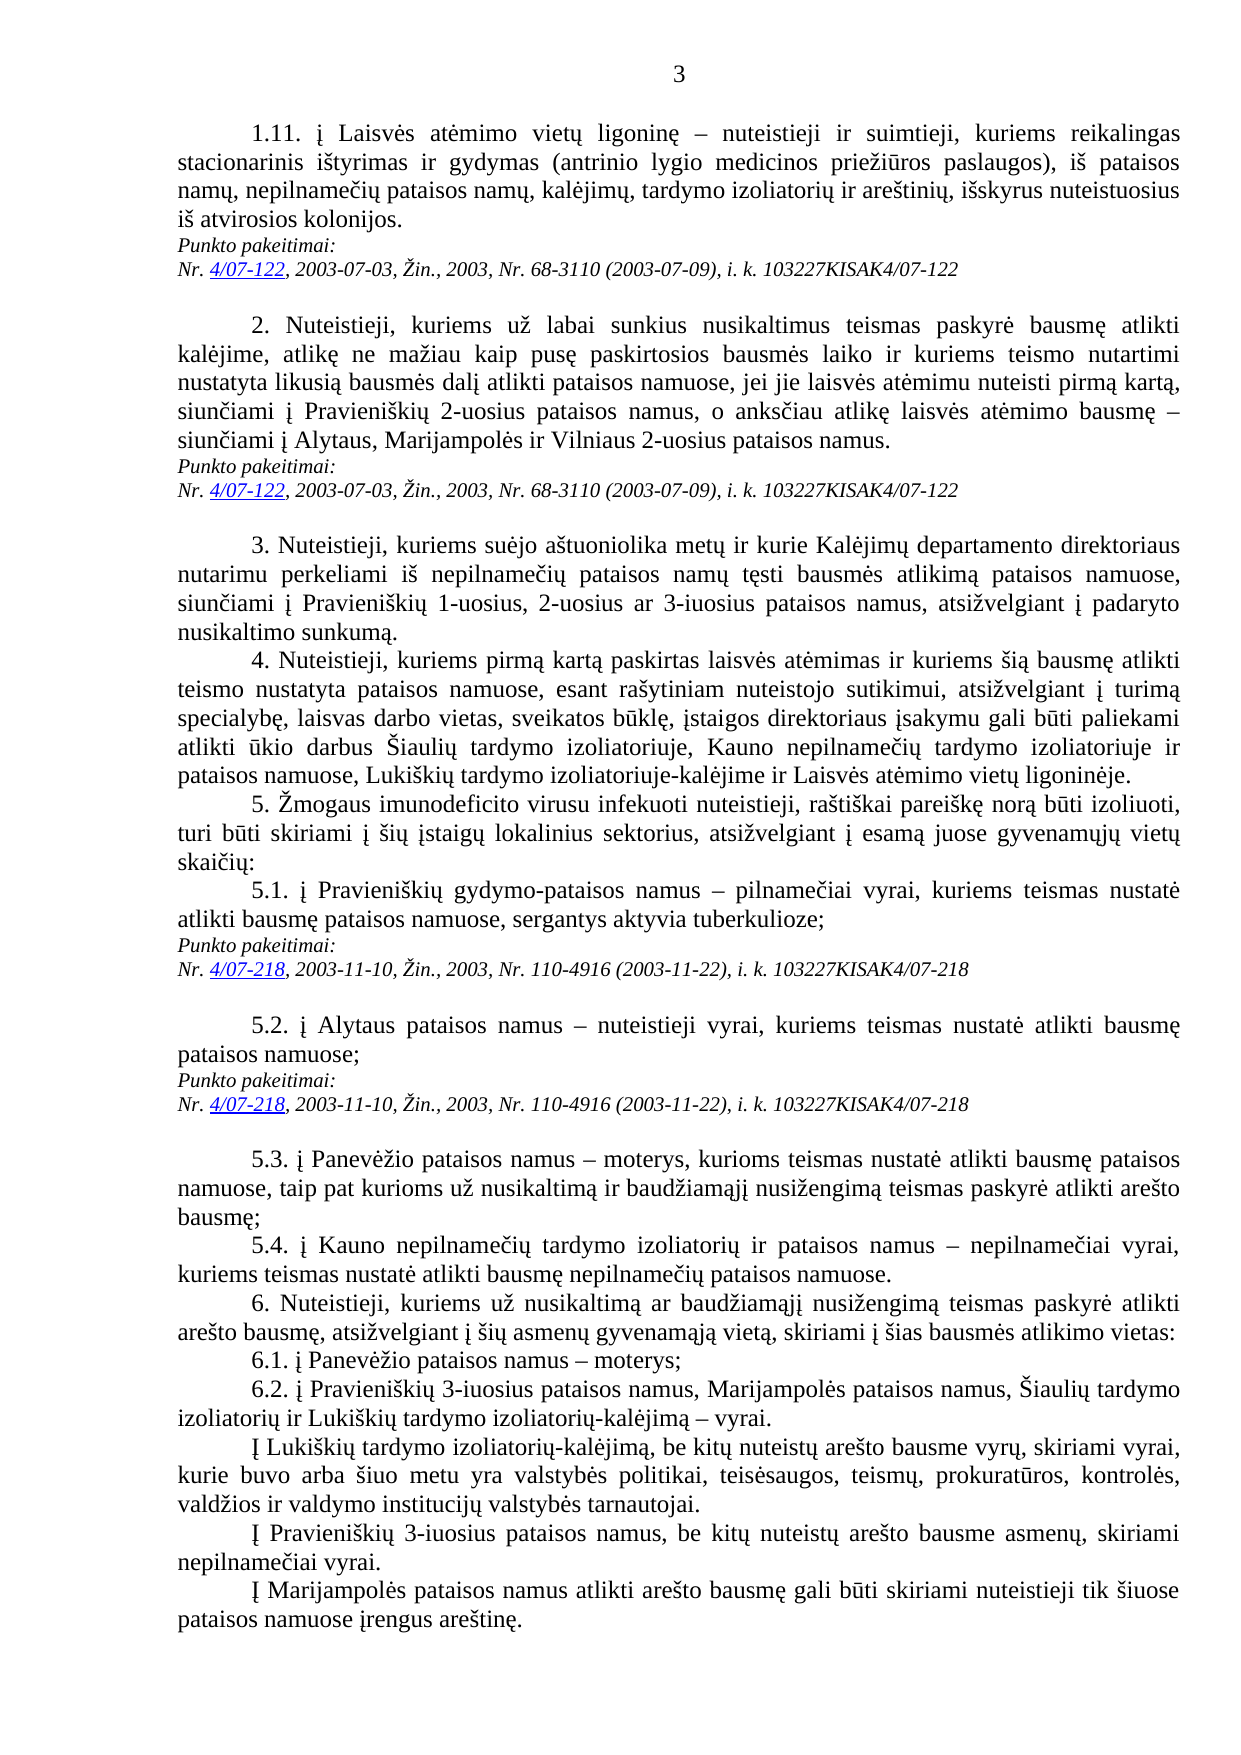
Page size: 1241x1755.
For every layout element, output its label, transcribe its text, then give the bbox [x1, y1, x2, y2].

text Nr. 4/07-122, 2003-07-03, Žin., 2003, Nr. 68-3110 (2003-07-09), i. k. 103227KISAK4/07-122 [177, 257, 1181, 281]
text 2. Nuteistieji, kuriems už labai sunkius nusikaltimus teismas paskyrė bausmę atlikti kalėjime, atlikę ne mažiau kaip pusę paskirtosios bausmės laiko ir kuriems teismo nutartimi nustatyta likusią bausmės dalį atlikti pataisos namuose, jei jie laisvės atėmimu nuteisti pirmą kartą, siunčiami į Pravieniškių 2-uosius pataisos namus, o anksčiau atlikę laisvės atėmimo bausmę – siunčiami į Alytaus, Marijampolės ir Vilniaus 2-uosius pataisos namus. [177, 310, 1181, 454]
text 5.4. į Kauno nepilnamečių tardymo izoliatorių ir pataisos namus – nepilnamečiai vyrai, kuriems teismas nustatė atlikti bausmę nepilnamečių pataisos namuose. [177, 1231, 1181, 1288]
text 6. Nuteistieji, kuriems už nusikaltimą ar baudžiamąjį nusižengimą teismas paskyrė atlikti arešto bausmę, atsižvelgiant į šių asmenų gyvenamąją vietą, skiriami į šias bausmės atlikimo vietas: [177, 1288, 1181, 1346]
text 6.1. į Panevėžio pataisos namus – moterys; [177, 1346, 1181, 1374]
text 6.2. į Pravieniškių 3-iuosius pataisos namus, Marijampolės pataisos namus, Šiaulių tardymo izoliatorių ir Lukiškių tardymo izoliatorių-kalėjimą – vyrai. [177, 1374, 1181, 1432]
text Nr. 4/07-218, 2003-11-10, Žin., 2003, Nr. 110-4916 (2003-11-22), i. k. 103227KISAK4/07-218 [177, 1092, 1181, 1116]
text Į Marijampolės pataisos namus atlikti arešto bausmę gali būti skiriami nuteistieji tik šiuose pataisos namuose įrengus areštinę. [177, 1576, 1181, 1633]
text Nr. 4/07-218, 2003-11-10, Žin., 2003, Nr. 110-4916 (2003-11-22), i. k. 103227KISAK4/07-218 [177, 957, 1181, 981]
text Į Lukiškių tardymo izoliatorių-kalėjimą, be kitų nuteistų arešto bausme vyrų, skiriami vyrai, kurie buvo arba šiuo metu yra valstybės politikai, teisėsaugos, teismų, prokuratūros, kontrolės, valdžios ir valdymo institucijų valstybės tarnautojai. [177, 1432, 1181, 1518]
text 1.11. į Laisvės atėmimo vietų ligoninę – nuteistieji ir suimtieji, kuriems reikalingas stacionarinis ištyrimas ir gydymas (antrinio lygio medicinos priežiūros paslaugos), iš pataisos namų, nepilnamečių pataisos namų, kalėjimų, tardymo izoliatorių ir areštinių, išskyrus nuteistuosius iš atvirosios kolonijos. [177, 118, 1181, 233]
text 5.3. į Panevėžio pataisos namus – moterys, kurioms teismas nustatė atlikti bausmę pataisos namuose, taip pat kurioms už nusikaltimą ir baudžiamąjį nusižengimą teismas paskyrė atlikti arešto bausmę; [177, 1144, 1181, 1231]
text 4. Nuteistieji, kuriems pirmą kartą paskirtas laisvės atėmimas ir kuriems šią bausmę atlikti teismo nustatyta pataisos namuose, esant rašytiniam nuteistojo sutikimui, atsižvelgiant į turimą specialybę, laisvas darbo vietas, sveikatos būklę, įstaigos direktoriaus įsakymu gali būti paliekami atlikti ūkio darbus Šiaulių tardymo izoliatoriuje, Kauno nepilnamečių tardymo izoliatoriuje ir pataisos namuose, Lukiškių tardymo izoliatoriuje-kalėjime ir Laisvės atėmimo vietų ligoninėje. [177, 646, 1181, 789]
text Į Pravieniškių 3-iuosius pataisos namus, be kitų nuteistų arešto bausme asmenų, skiriami nepilnamečiai vyrai. [177, 1518, 1181, 1576]
text 3. Nuteistieji, kuriems suėjo aštuoniolika metų ir kurie Kalėjimų departamento direktoriaus nutarimu perkeliami iš nepilnamečių pataisos namų tęsti bausmės atlikimą pataisos namuose, siunčiami į Pravieniškių 1-uosius, 2-uosius ar 3-iuosius pataisos namus, atsižvelgiant į padaryto nusikaltimo sunkumą. [177, 531, 1181, 646]
text 5.1. į Pravieniškių gydymo-pataisos namus – pilnamečiai vyrai, kuriems teismas nustatė atlikti bausmę pataisos namuose, sergantys aktyvia tuberkulioze; [177, 876, 1181, 933]
text Punkto pakeitimai: [177, 454, 1181, 478]
text 5. Žmogaus imunodeficito virusu infekuoti nuteistieji, raštiškai pareiškę norą būti izoliuoti, turi būti skiriami į šių įstaigų lokalinius sektorius, atsižvelgiant į esamą juose gyvenamųjų vietų skaičių: [177, 789, 1181, 876]
text 5.2. į Alytaus pataisos namus – nuteistieji vyrai, kuriems teismas nustatė atlikti bausmę pataisos namuose; [177, 1010, 1181, 1067]
text Punkto pakeitimai: [177, 933, 1181, 957]
text Punkto pakeitimai: [177, 233, 1181, 257]
text Nr. 4/07-122, 2003-07-03, Žin., 2003, Nr. 68-3110 (2003-07-09), i. k. 103227KISAK4/07-122 [177, 478, 1181, 502]
text Punkto pakeitimai: [177, 1067, 1181, 1092]
